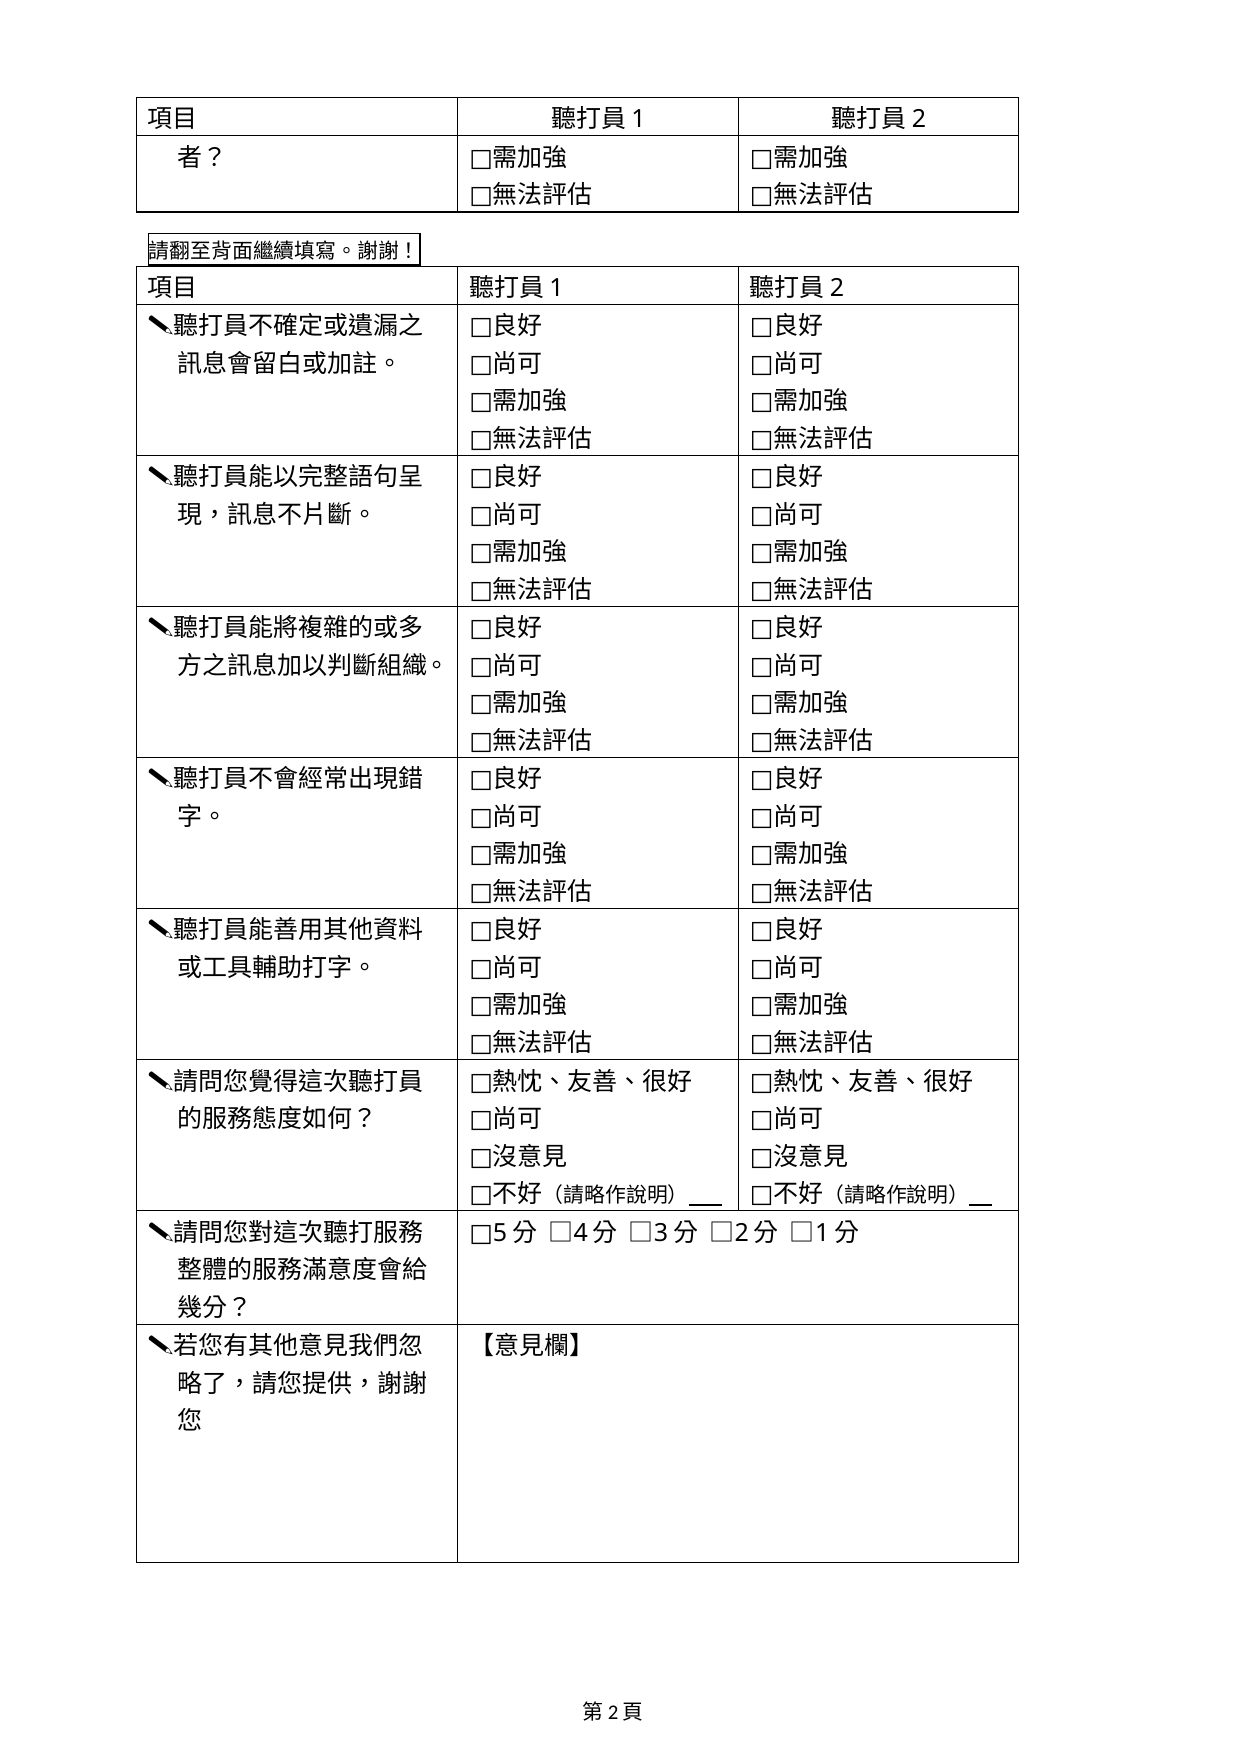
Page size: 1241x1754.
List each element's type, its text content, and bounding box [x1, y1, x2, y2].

table_cell 請問您覺得這次聽打員的服務態度如何？ [137, 1060, 457, 1210]
text [421, 233, 1078, 266]
table_cell □5分 □4分 □3分 □2分 □1分 [458, 1211, 1018, 1324]
table_cell □良好 □尚可 □需加強 □無法評估 [739, 909, 1018, 1059]
table_header 聽打員1 [458, 98, 738, 135]
table_cell □良好 □尚可 □需加強 □無法評估 [458, 305, 738, 455]
table_cell 者？ [137, 136, 457, 211]
table_header 聽打員1 [458, 267, 738, 304]
table_header 聽打員2 [739, 267, 1018, 304]
table_cell 聽打員能以完整語句呈現，訊息不片斷。 [137, 456, 457, 606]
table_header 項目 [137, 267, 457, 304]
table_cell 聽打員能善用其他資料或工具輔助打字。 [137, 909, 457, 1059]
table_header 聽打員2 [739, 98, 1018, 135]
table_cell □熱忱、友善、很好 □尚可 □沒意見 □不好（請略作說明） [739, 1060, 1018, 1210]
table_cell □需加強 □無法評估 [458, 136, 738, 211]
table_cell □需加強 □無法評估 [739, 136, 1018, 211]
table_cell 【意見欄】 [458, 1325, 1018, 1562]
table_cell □良好 □尚可 □需加強 □無法評估 [739, 607, 1018, 757]
table_cell □良好 □尚可 □需加強 □無法評估 [458, 607, 738, 757]
table_cell □良好 □尚可 □需加強 □無法評估 [739, 758, 1018, 908]
table_header 項目 [137, 98, 457, 135]
table_cell □良好 □尚可 □需加強 □無法評估 [739, 305, 1018, 455]
table_cell 聽打員不會經常出現錯字。 [137, 758, 457, 908]
table_cell 若您有其他意見我們忽略了，請您提供，謝謝您 [137, 1325, 457, 1562]
table_cell □良好 □尚可 □需加強 □無法評估 [458, 909, 738, 1059]
text 請翻至背面繼續填寫。謝謝！ [149, 234, 419, 264]
table_cell 請問您對這次聽打服務整體的服務滿意度會給幾分？ [137, 1211, 457, 1324]
table_cell 聽打員不確定或遺漏之訊息會留白或加註。 [137, 305, 457, 455]
table_cell 聽打員能將複雜的或多方之訊息加以判斷組織。 [137, 607, 457, 757]
table_cell □良好 □尚可 □需加強 □無法評估 [739, 456, 1018, 606]
table_cell □良好 □尚可 □需加強 □無法評估 [458, 456, 738, 606]
table_cell □熱忱、友善、很好 □尚可 □沒意見 □不好（請略作說明） [458, 1060, 738, 1210]
table_cell □良好 □尚可 □需加強 □無法評估 [458, 758, 738, 908]
